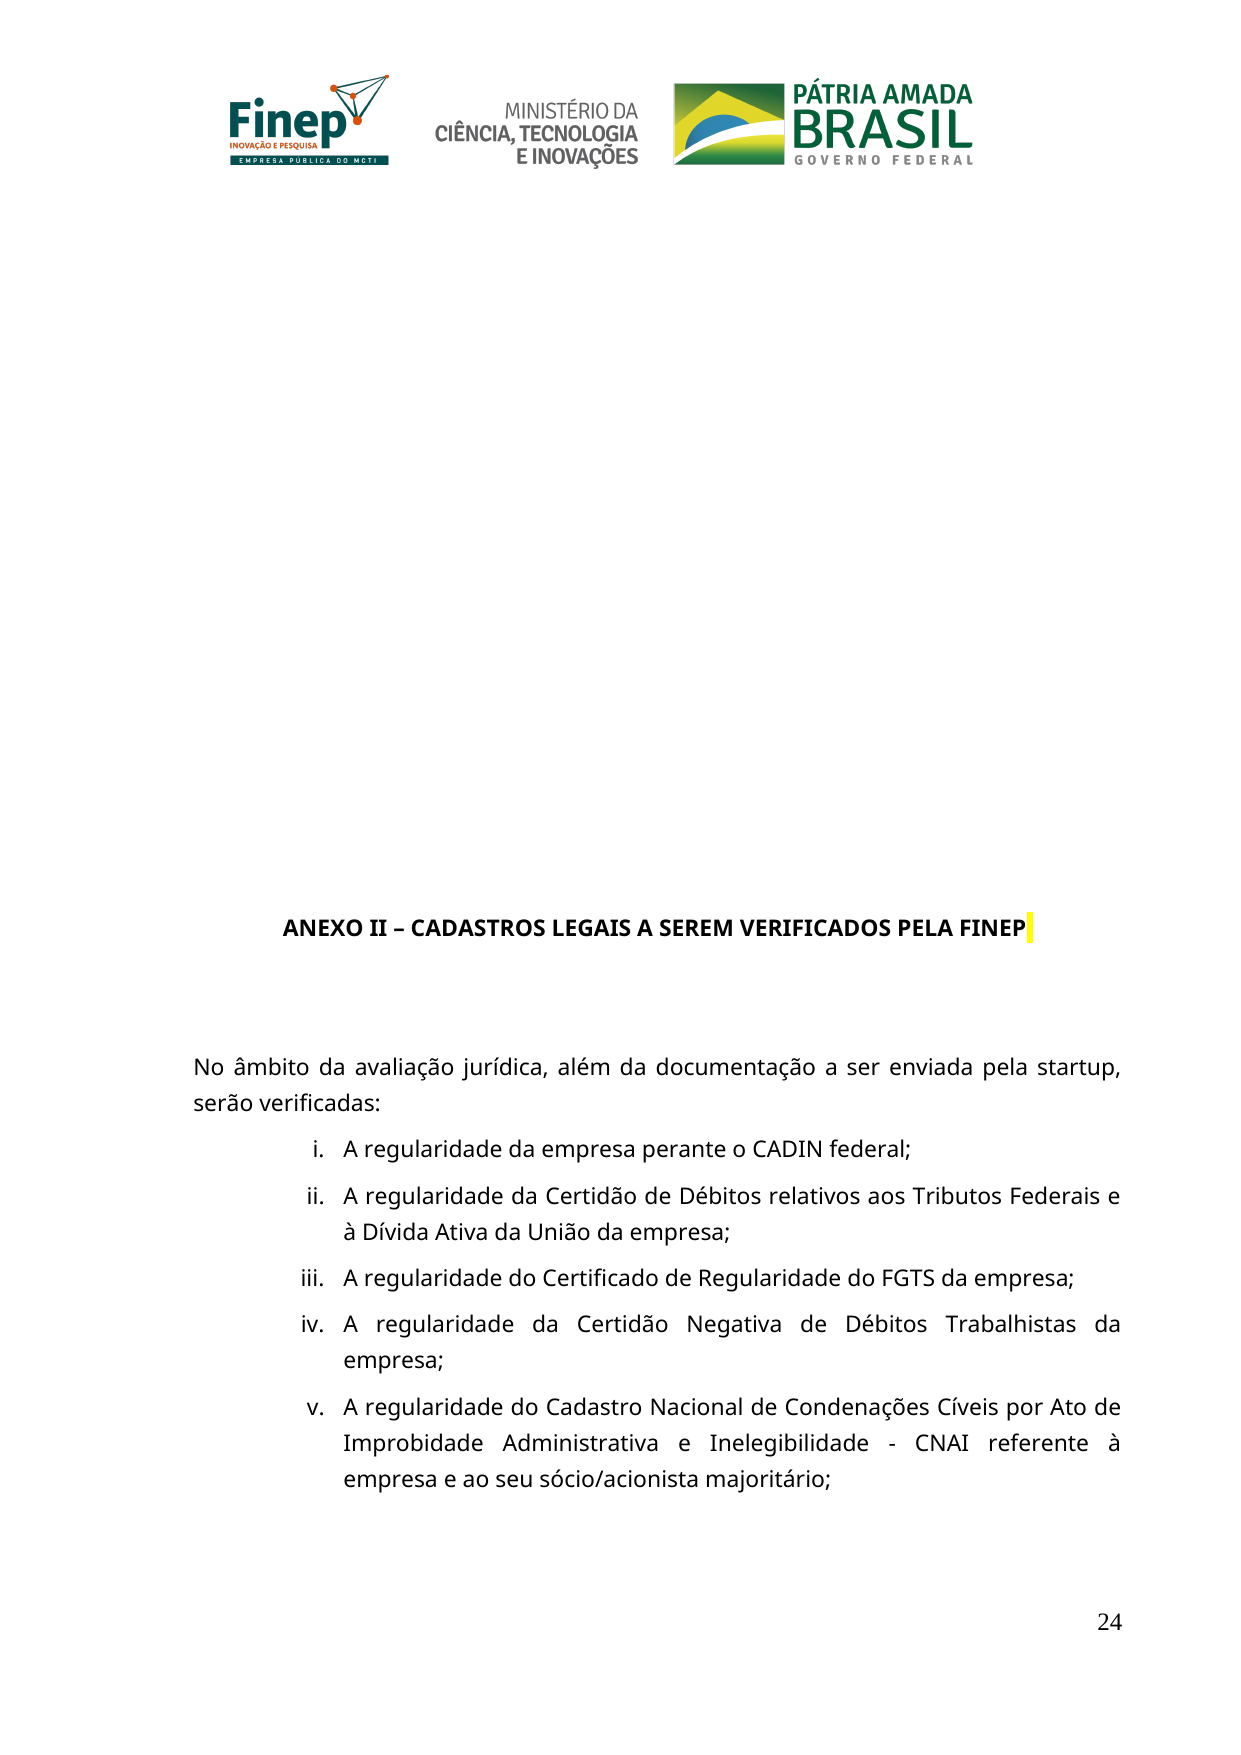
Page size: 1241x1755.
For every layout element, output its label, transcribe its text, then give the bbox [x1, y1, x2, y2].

list A regularidade da Certidão Negativa de Débitos Trabalhistas da empresa; [324, 1308, 1122, 1376]
list No âmbito da avaliação jurídica, além da documentação a ser enviada pela startup, serão verificadas: [193, 1051, 1122, 1118]
list A regularidade da empresa perante o CADIN federal; [324, 1133, 1122, 1164]
list A regularidade do Cadastro Nacional de Condenações Cíveis por Ato de Improbidade Administrativa e Inelegibilidade - CNAI referente à empresa e ao seu sócio/acionista majoritário; [324, 1391, 1122, 1494]
list ANEXO II – CADASTROS LEGAIS A SEREM VERIFICADOS PELA FINEP [193, 912, 1122, 943]
list A regularidade do Certificado de Regularidade do FGTS da empresa; [324, 1262, 1122, 1293]
list A regularidade da Certidão de Débitos relativos aos Tributos Federais e à Dívida Ativa da União da empresa; [324, 1180, 1122, 1247]
